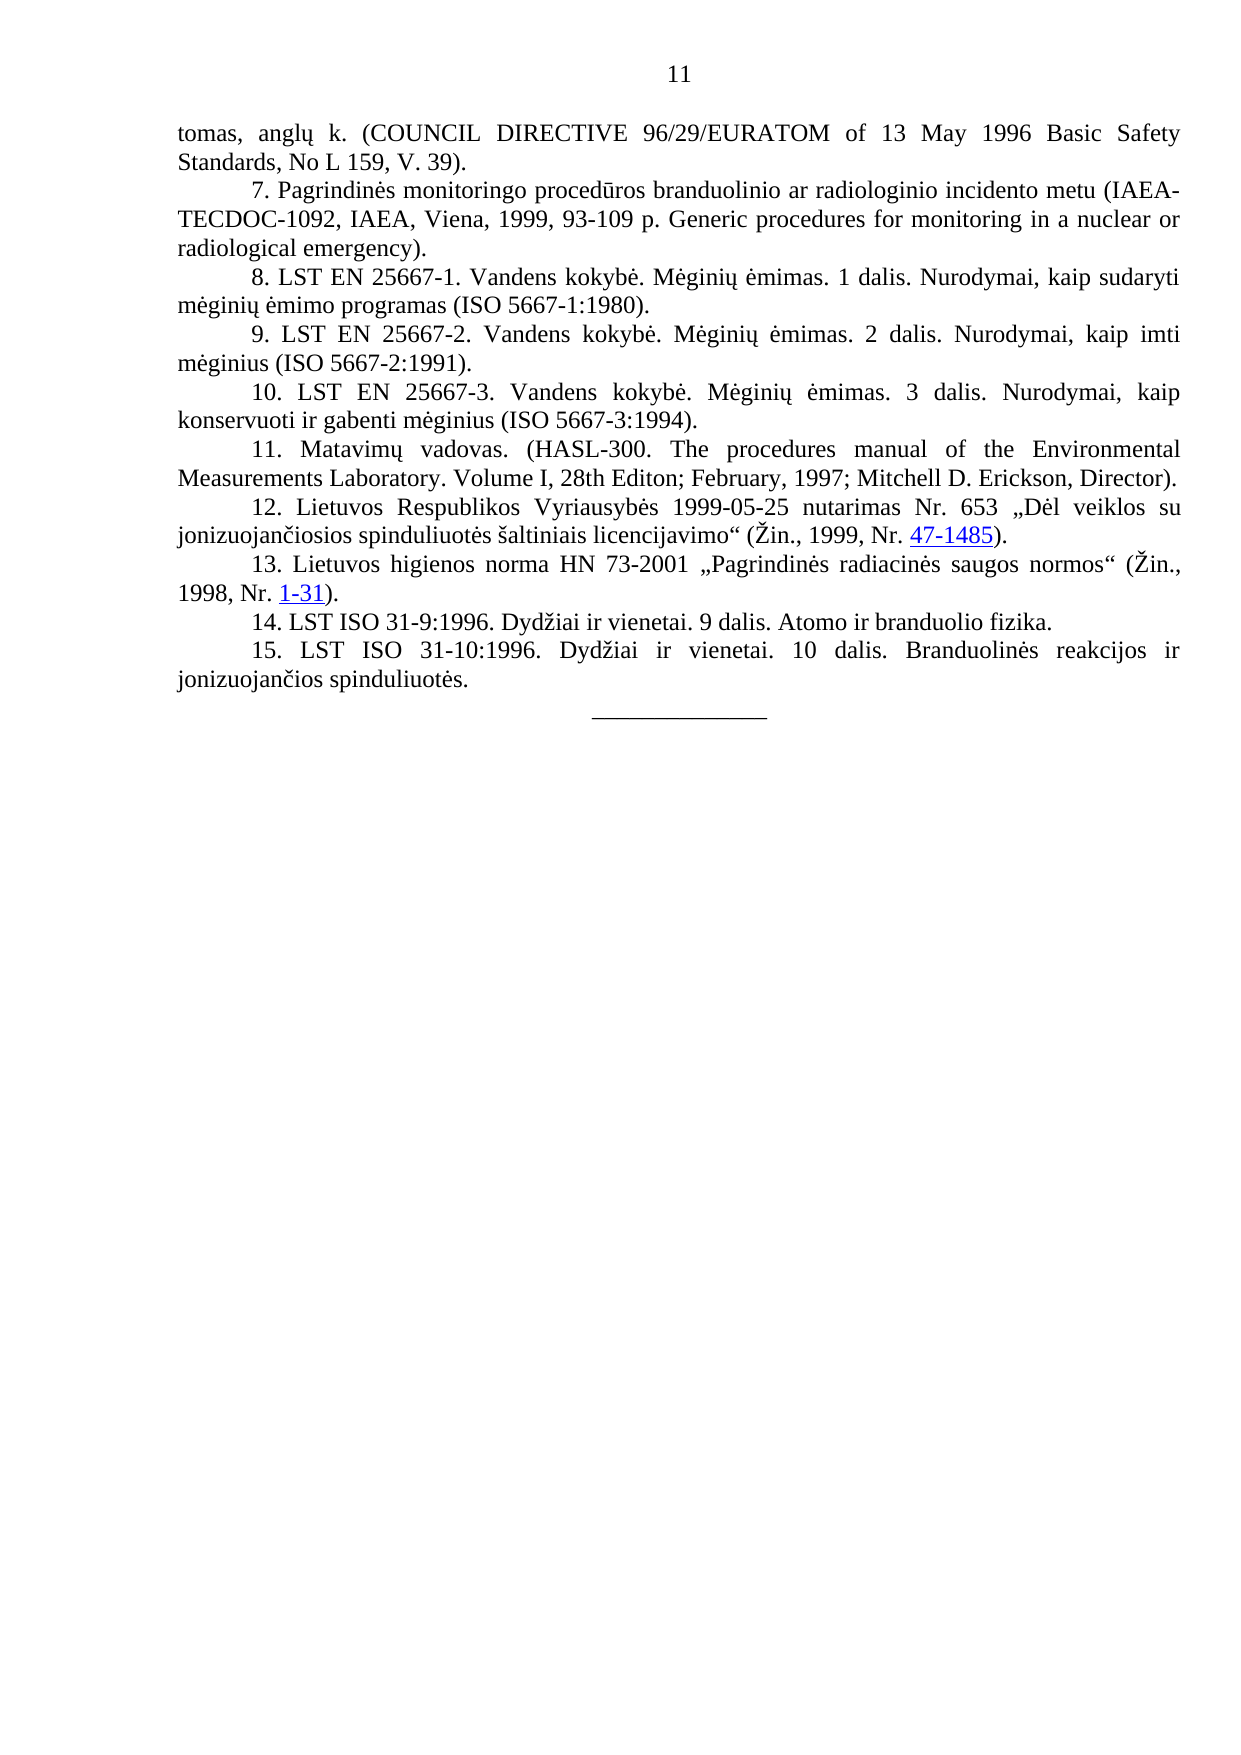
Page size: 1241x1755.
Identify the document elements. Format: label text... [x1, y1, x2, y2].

text 13. Lietuvos higienos norma HN 73-2001 „Pagrindinės radiacinės saugos normos“ (Žin., 1998, Nr. 1-31). [177, 549, 1181, 607]
text 12. Lietuvos Respublikos Vyriausybės 1999-05-25 nutarimas Nr. 653 „Dėl veiklos su jonizuojančiosios spinduliuotės šaltiniais licencijavimo“ (Žin., 1999, Nr. 47-1485). [177, 492, 1181, 549]
text tomas, anglų k. (COUNCIL DIRECTIVE 96/29/EURATOM of 13 May 1996 Basic Safety Standards, No L 159, V. 39). [177, 118, 1181, 176]
text 10. LST EN 25667-3. Vandens kokybė. Mėginių ėmimas. 3 dalis. Nurodymai, kaip konservuoti ir gabenti mėginius (ISO 5667-3:1994). [177, 377, 1181, 434]
text 14. LST ISO 31-9:1996. Dydžiai ir vienetai. 9 dalis. Atomo ir branduolio fizika. [177, 607, 1181, 636]
text 11. Matavimų vadovas. (HASL-300. The procedures manual of the Environmental Measurements Laboratory. Volume I, 28th Editon; February, 1997; Mitchell D. Erickson, Director). [177, 434, 1181, 492]
text 7. Pagrindinės monitoringo procedūros branduolinio ar radiologinio incidento metu (IAEA-TECDOC-1092, IAEA, Viena, 1999, 93-109 p. Generic procedures for monitoring in a nuclear or radiological emergency). [177, 176, 1181, 262]
text ______________ [177, 693, 1181, 722]
text 8. LST EN 25667-1. Vandens kokybė. Mėginių ėmimas. 1 dalis. Nurodymai, kaip sudaryti mėginių ėmimo programas (ISO 5667-1:1980). [177, 262, 1181, 319]
text 9. LST EN 25667-2. Vandens kokybė. Mėginių ėmimas. 2 dalis. Nurodymai, kaip imti mėginius (ISO 5667-2:1991). [177, 319, 1181, 377]
text 15. LST ISO 31-10:1996. Dydžiai ir vienetai. 10 dalis. Branduolinės reakcijos ir jonizuojančios spinduliuotės. [177, 636, 1181, 693]
